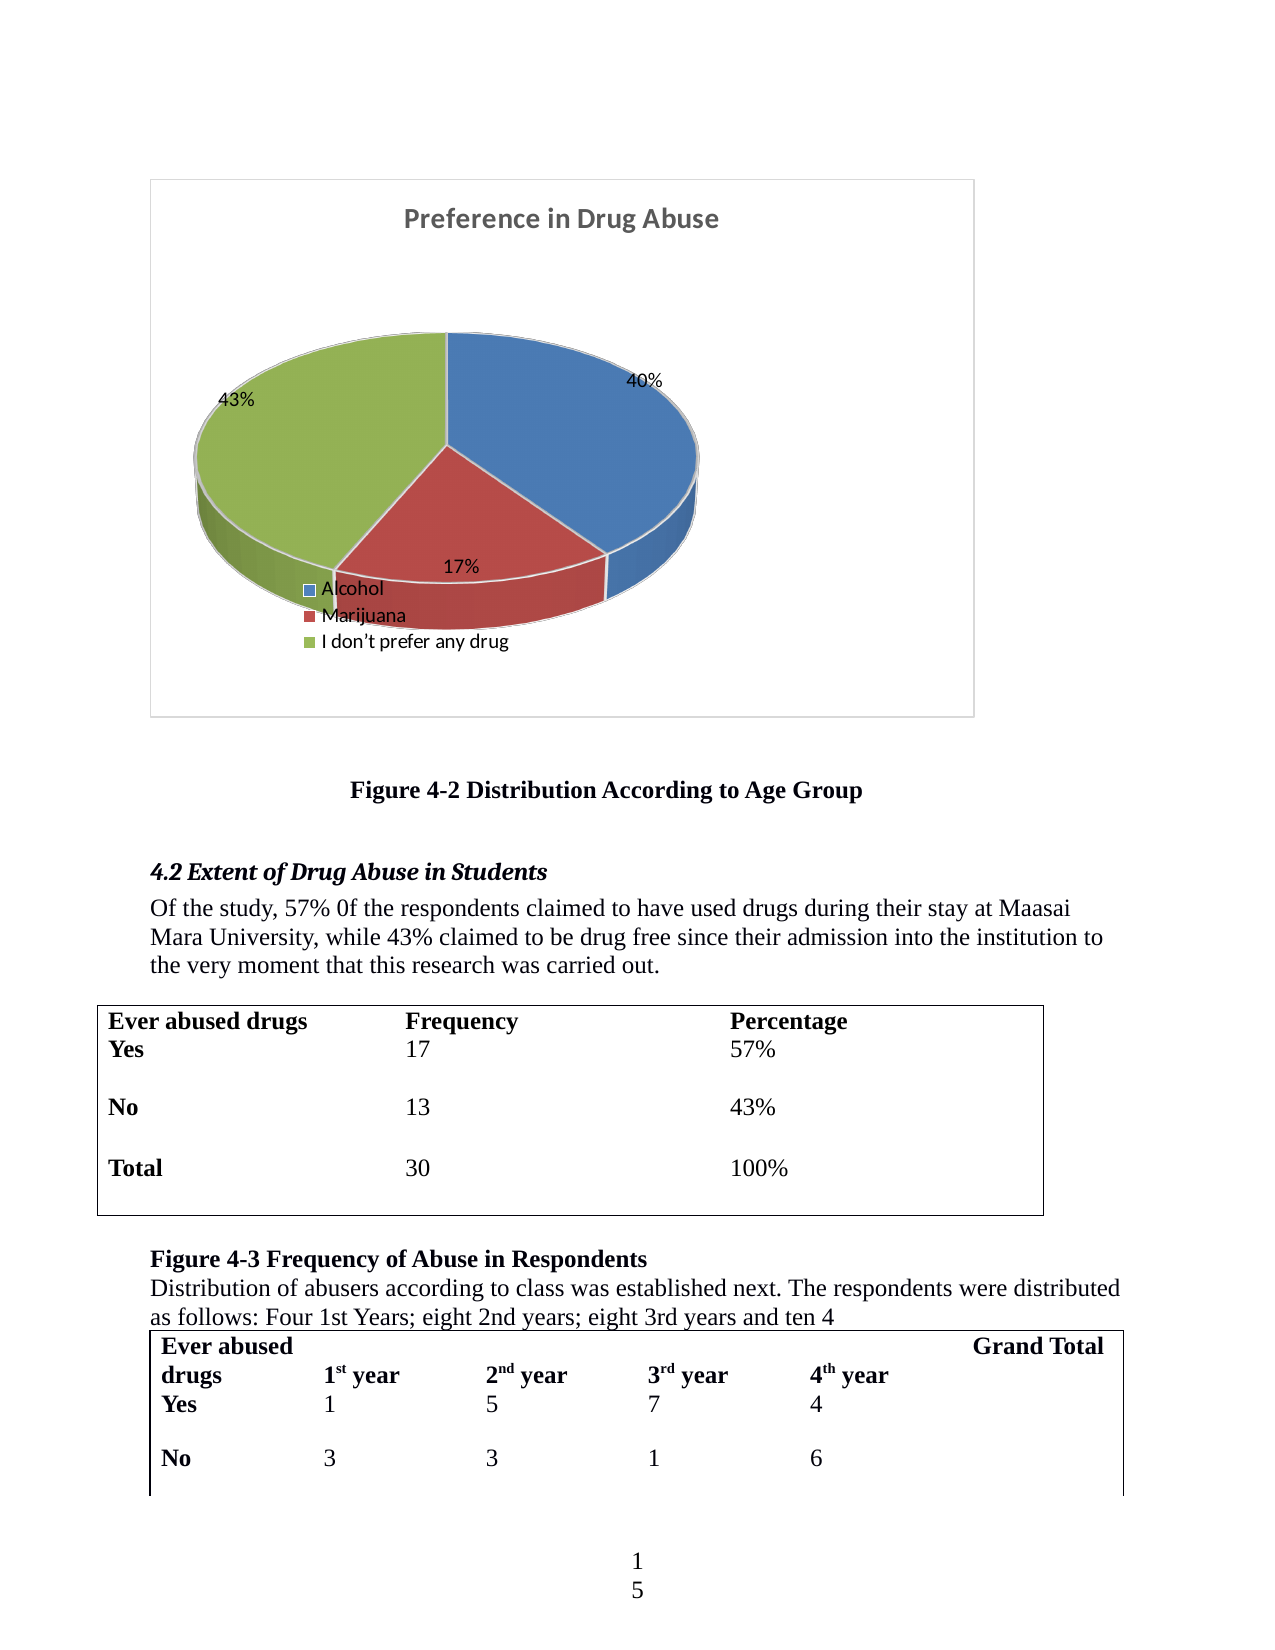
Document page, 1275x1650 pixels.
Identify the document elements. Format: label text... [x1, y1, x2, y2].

text Percentage [730, 1006, 1032, 1034]
table_cell No [151, 1443, 312, 1496]
text Yes [108, 1034, 383, 1063]
text 43% [730, 1092, 1032, 1120]
table_cell 6 [799, 1443, 962, 1496]
table_cell 1 [313, 1389, 475, 1443]
text Distribution of abusers according to class was established next. The respondents were distributed as follows: Four 1st Years; eight 2nd years; eight 3rd years and ten 4 [150, 1273, 1125, 1330]
text Total [108, 1153, 383, 1182]
table_cell 5 [475, 1389, 637, 1443]
table_cell 7 [637, 1389, 799, 1443]
text 100% [730, 1153, 1032, 1182]
table_header Ever abused drugs [151, 1331, 312, 1389]
table_cell 3 [313, 1443, 475, 1496]
table_header 4th year [799, 1331, 962, 1389]
text 57% [730, 1034, 1032, 1063]
table_cell [962, 1443, 1123, 1496]
table_cell [962, 1389, 1123, 1443]
text Ever abused drugs [108, 1006, 383, 1034]
subtitle 4.2 Extent of Drug Abuse in Students [150, 858, 1125, 887]
text No [108, 1092, 383, 1120]
text 30 [405, 1153, 707, 1182]
table_header 1st year [313, 1331, 475, 1389]
table_header 3rd year [637, 1331, 799, 1389]
table_cell Yes [151, 1389, 312, 1443]
text Frequency [405, 1006, 707, 1034]
text 17 [405, 1034, 707, 1063]
text Figure 4-3 Frequency of Abuse in Respondents [150, 1123, 1125, 1273]
text Figure 4-2 Distribution According to Age Group [150, 775, 1125, 804]
table_header Grand Total [962, 1331, 1123, 1389]
table_cell 1 [637, 1443, 799, 1496]
text 13 [405, 1092, 707, 1120]
text Of the study, 57% 0f the respondents claimed to have used drugs during their stay at Maasai Mara University, while 43% claimed to be drug free since their admission into the institution to the very moment that this research was carried out. [150, 893, 1125, 979]
table_cell 3 [475, 1443, 637, 1496]
table_cell 4 [799, 1389, 962, 1443]
table_header 2nd year [475, 1331, 637, 1389]
